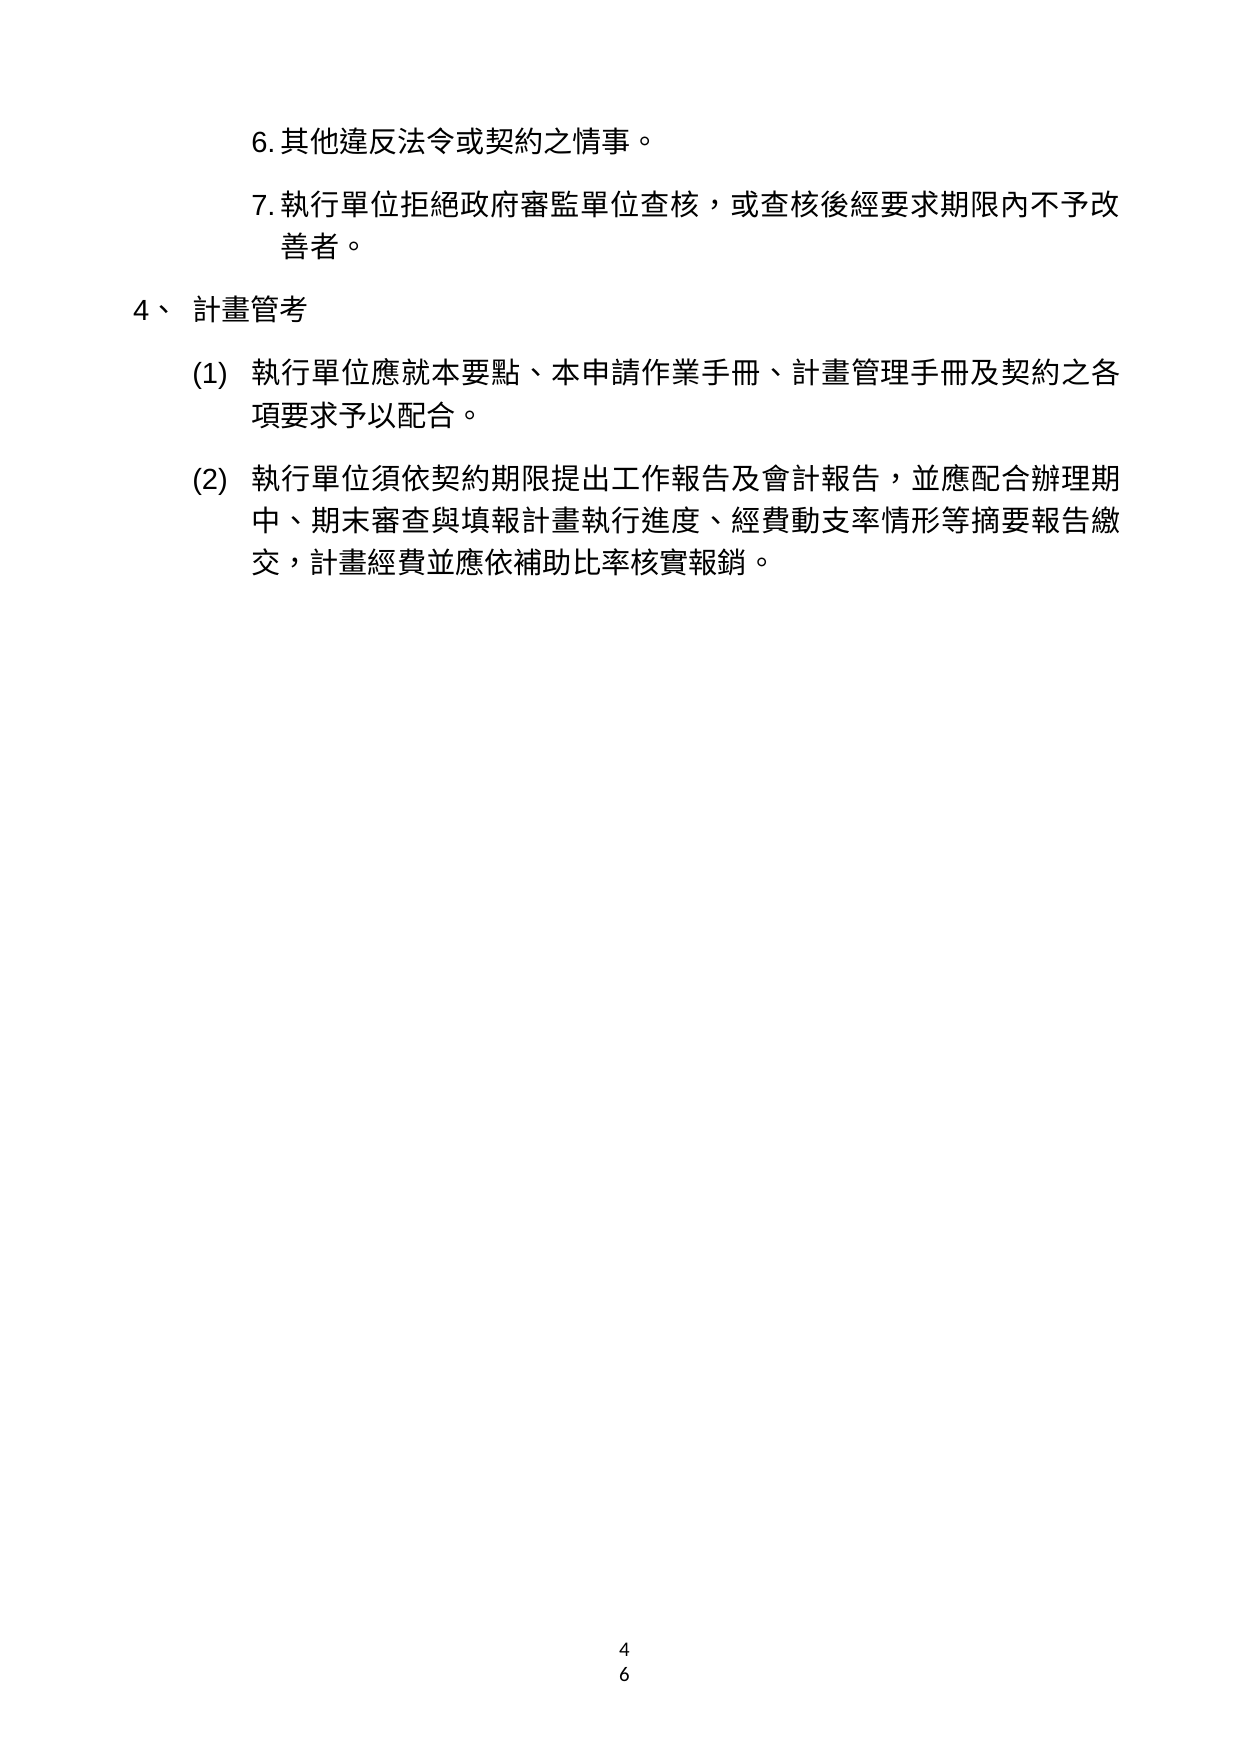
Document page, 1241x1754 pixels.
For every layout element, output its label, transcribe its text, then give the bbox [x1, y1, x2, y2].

list 其他違反法令或契約之情事。 [251, 118, 1122, 160]
list 執行單位拒絕政府審監單位查核，或查核後經要求期限內不予改善者。 [251, 181, 1122, 266]
list 執行單位應就本要點、本申請作業手冊、計畫管理手冊及契約之各項要求予以配合。 [192, 350, 1122, 434]
list 執行單位須依契約期限提出工作報告及會計報告，並應配合辦理期中、期末審查與填報計畫執行進度、經費動支率情形等摘要報告繳交，計畫經費並應依補助比率核實報銷。 [192, 455, 1122, 582]
list 計畫管考 [133, 287, 1122, 329]
